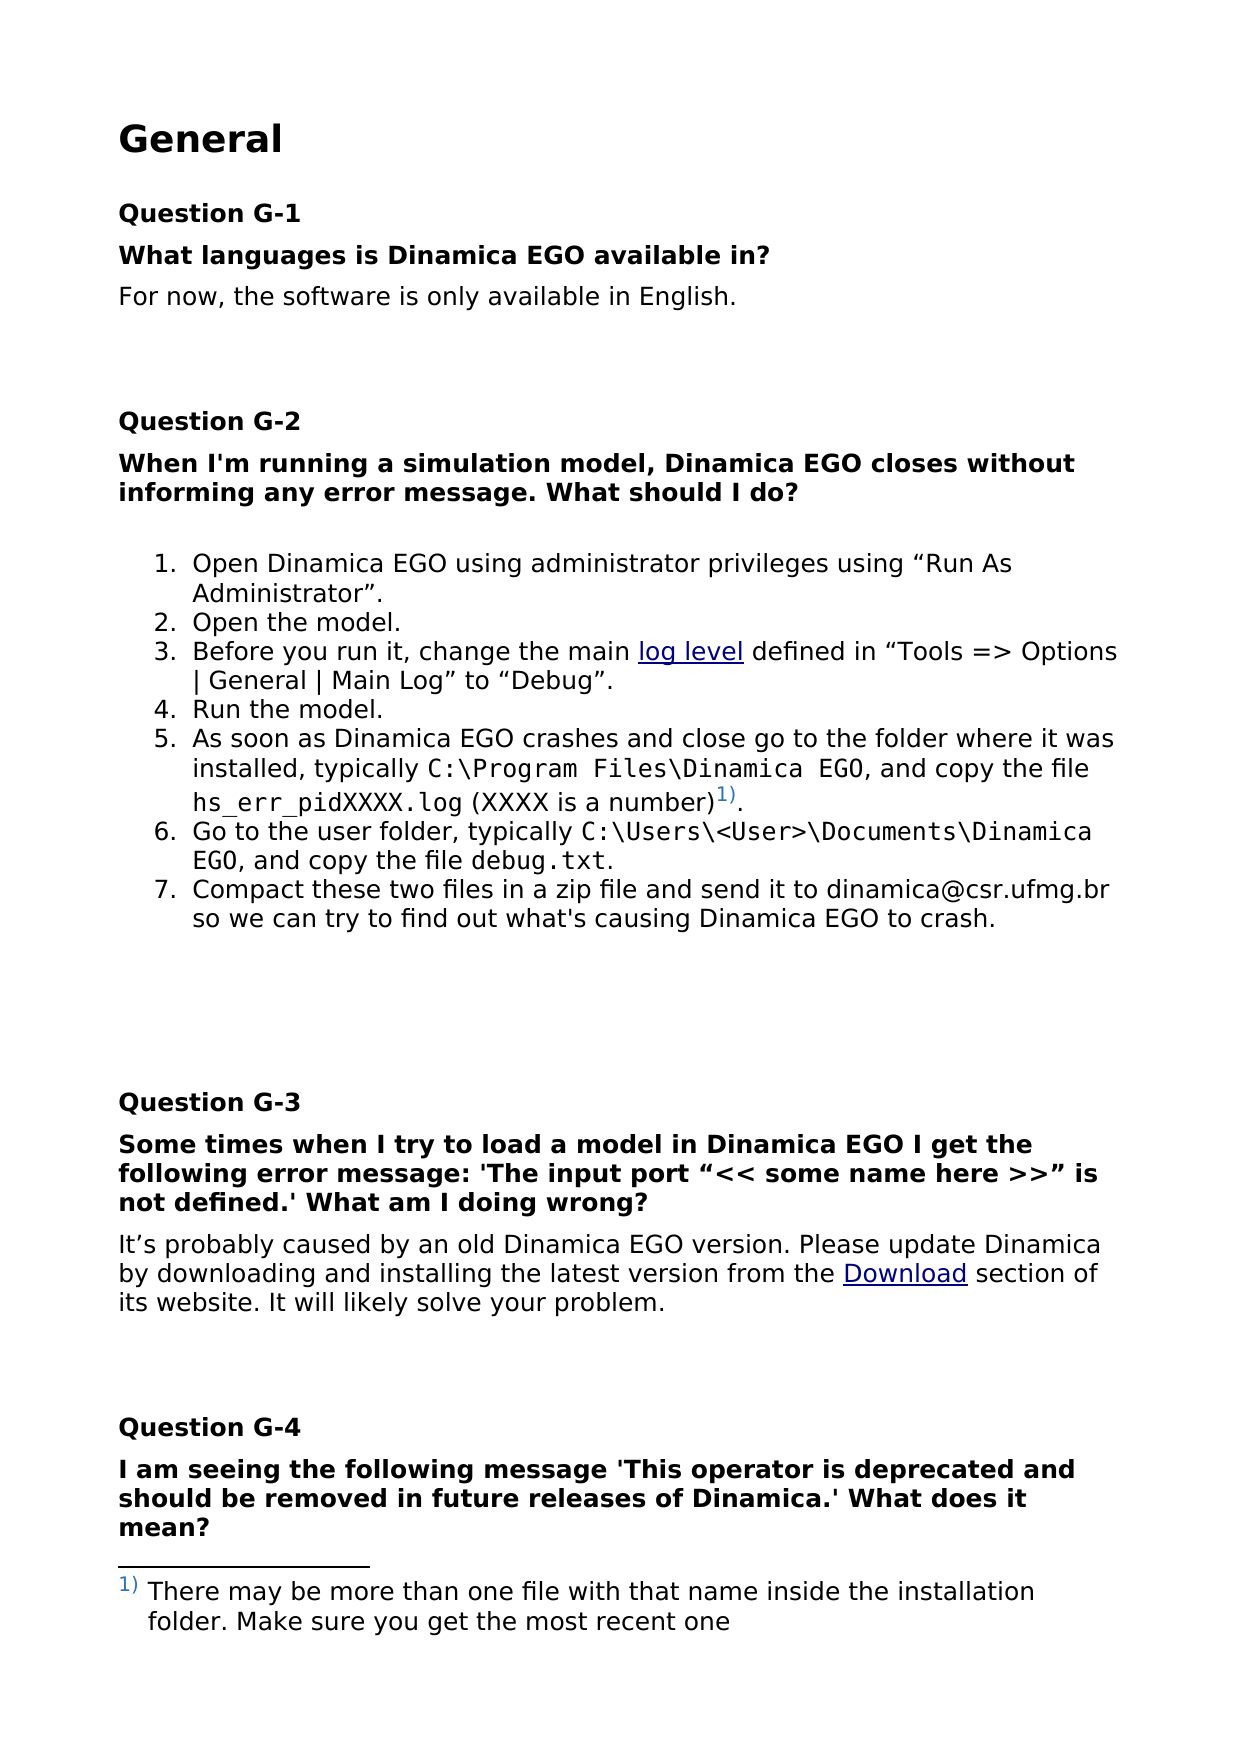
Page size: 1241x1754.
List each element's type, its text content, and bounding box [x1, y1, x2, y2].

subtitle Question G-1 [118, 199, 1122, 228]
list Before you run it, change the main log level defined in “Tools => Options | General | Main Log” to “Debug”. [177, 637, 1122, 695]
list Run the model. [177, 695, 1122, 724]
text For now, the software is only available in English. [118, 283, 1122, 370]
list Open the model. [177, 608, 1122, 637]
subtitle Question G-3 [118, 1088, 1122, 1117]
subtitle Question G-2 [118, 408, 1122, 437]
text When I'm running a simulation model, Dinamica EGO closes without informing any error message. What should I do? [118, 449, 1122, 508]
list Go to the user folder, typically C:\Users\<User>\Documents\Dinamica EGO, and copy the file debug.txt. [177, 817, 1122, 875]
list Open Dinamica EGO using administrator privileges using “Run As Administrator”. [177, 549, 1122, 608]
text It’s probably caused by an old Dinamica EGO version. Please update Dinamica by downloading and installing the latest version from the Download section of its website. It will likely solve your problem. [118, 1230, 1122, 1376]
list Compact these two files in a zip file and send it to dinamica@csr.ufmg.br so we can try to find out what's causing Dinamica EGO to crash. [177, 875, 1122, 934]
subtitle Question G-4 [118, 1413, 1122, 1442]
list As soon as Dinamica EGO crashes and close go to the folder where it was installed, typically C:\Program Files\Dinamica EGO, and copy the file hs_err_pidXXXX.log (XXXX is a number). [177, 724, 1122, 817]
text I am seeing the following message 'This operator is deprecated and should be removed in future releases of Dinamica.' What does it mean? [118, 1455, 1122, 1542]
text Some times when I try to load a model in Dinamica EGO I get the following error message: 'The input port “<< some name here >>” is not defined.' What am I doing wrong? [118, 1130, 1122, 1217]
text What languages is Dinamica EGO available in? [118, 241, 1122, 270]
list There may be more than one file with that name inside the installation folder. Make sure you get the most recent one [118, 1573, 1122, 1636]
subtitle General [118, 118, 1122, 162]
